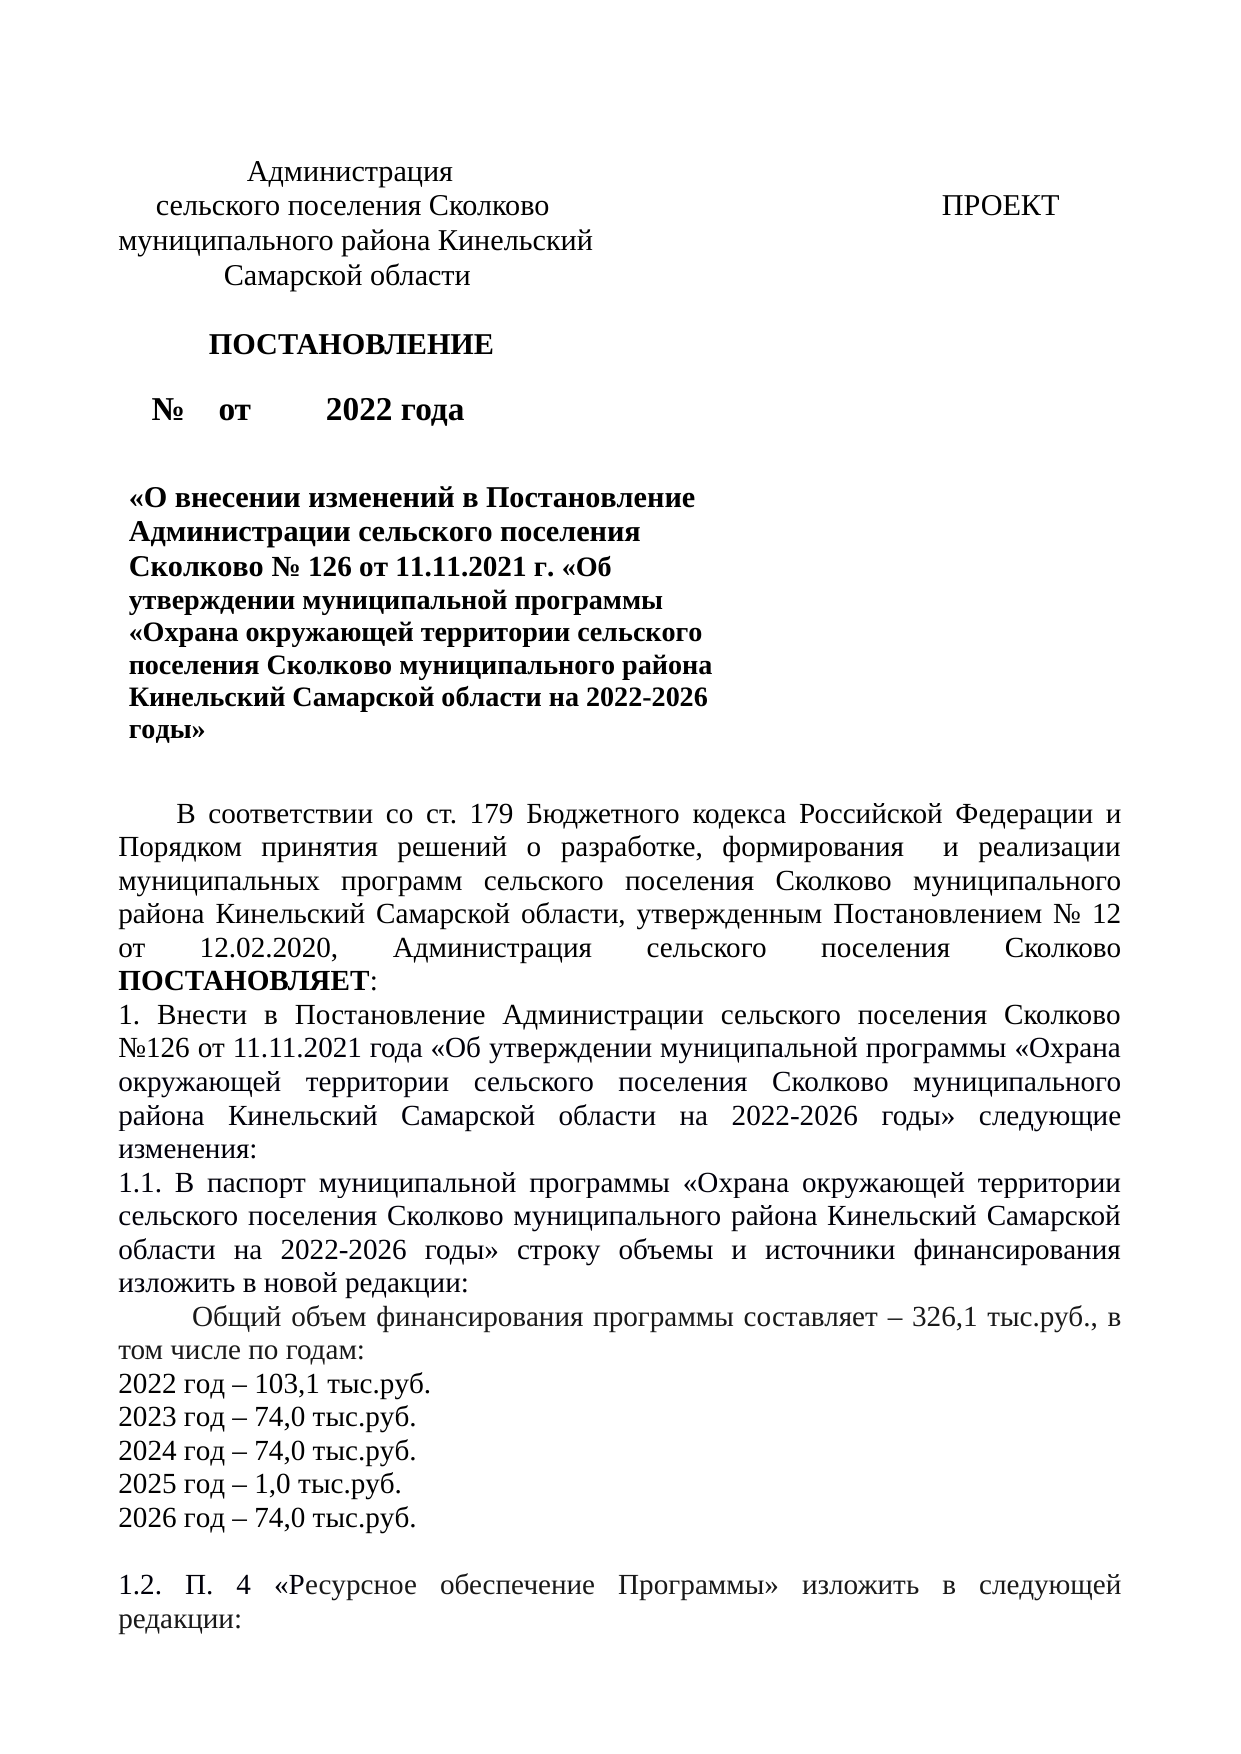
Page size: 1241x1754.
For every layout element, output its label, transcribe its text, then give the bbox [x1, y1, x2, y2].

table_header «О внесении изменений в Постановление Администрации сельского поселения Сколково № 126 от 11.11.2021 г. «Об утверждении муниципальной программы «Охрана окружающей территории сельского поселения Сколково муниципального района Кинельский Самарской области на 2022-2026 годы» [123, 463, 735, 761]
text Администрация [118, 153, 1122, 187]
text Общий объем финансирования программы составляет – 326,1 тыс.руб., в том числе по годам: [118, 1299, 1122, 1366]
text 2025 год – 1,0 тыс.руб. [118, 1467, 1122, 1500]
text 2023 год – 74,0 тыс.руб. [118, 1399, 1122, 1433]
text ПОСТАНОВЛЕНИЕ [118, 326, 1122, 361]
text 2022 год – 103,1 тыс.руб. [118, 1366, 1122, 1399]
text 1.1. В паспорт муниципальной программы «Охрана окружающей территории сельского поселения Сколково муниципального района Кинельский Самарской области на 2022-2026 годы» строку объемы и источники финансирования изложить в новой редакции: [118, 1165, 1122, 1299]
text сельского поселения Сколково ПРОЕКТ [118, 187, 1122, 222]
text 1.2. П. 4 «Ресурсное обеспечение Программы» изложить в следующей редакции: [118, 1567, 1122, 1634]
text В соответствии со ст. 179 Бюджетного кодекса Российской Федерации и Порядком принятия решений о разработке, формирования и реализации муниципальных программ сельского поселения Сколково муниципального района Кинельский Самарской области, утвержденным Постановлением № 12 от 12.02.2020, Администрация сельского поселения Сколково ПОСТАНОВЛЯЕТ: [118, 796, 1122, 997]
text муниципального района Кинельский [118, 222, 1122, 257]
text № от 2022 года [118, 390, 1122, 428]
text 1. Внести в Постановление Администрации сельского поселения Сколково №126 от 11.11.2021 года «Об утверждении муниципальной программы «Охрана окружающей территории сельского поселения Сколково муниципального района Кинельский Самарской области на 2022-2026 годы» следующие изменения: [118, 997, 1122, 1165]
text 2026 год – 74,0 тыс.руб. [118, 1500, 1122, 1534]
text 2024 год – 74,0 тыс.руб. [118, 1433, 1122, 1467]
text Самарской области [118, 257, 1122, 292]
